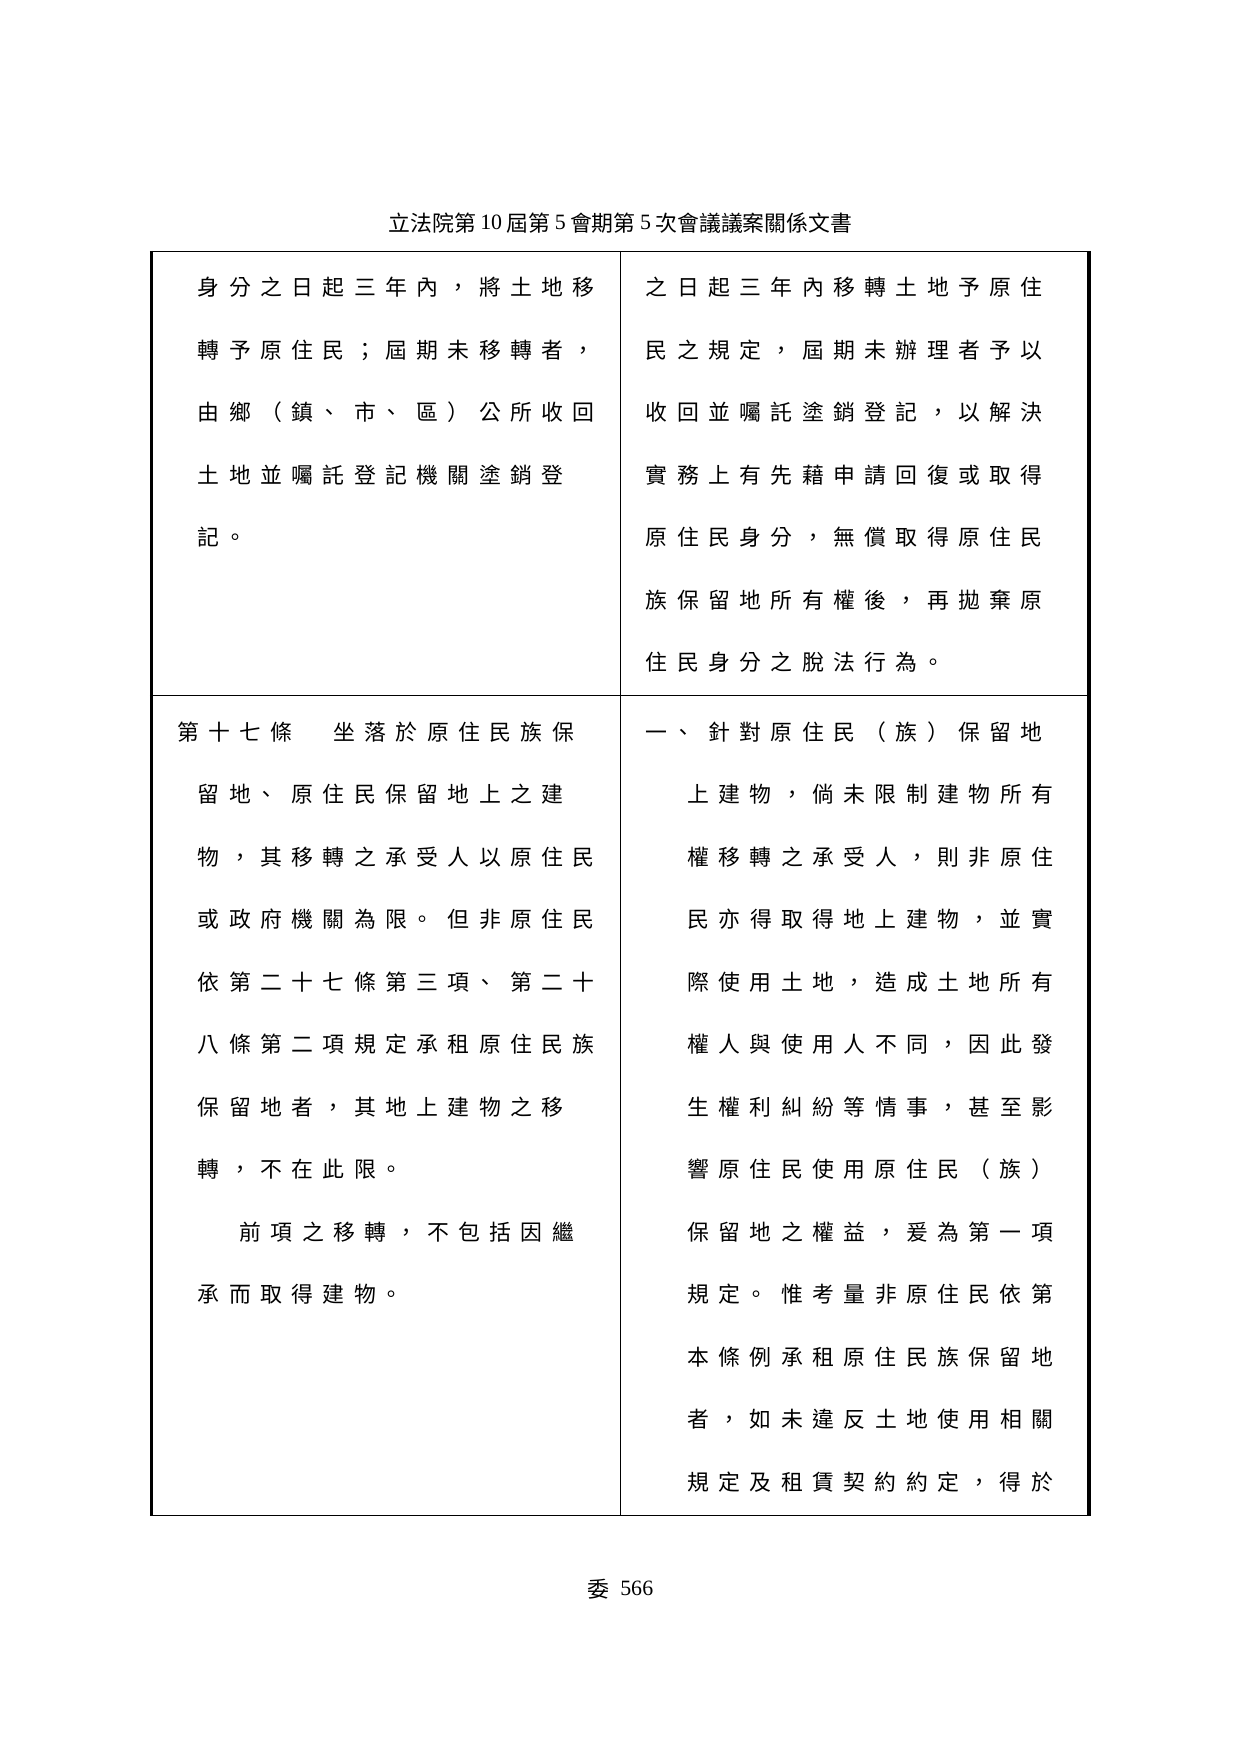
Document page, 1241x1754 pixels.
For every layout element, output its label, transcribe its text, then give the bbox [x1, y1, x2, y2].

table_cell 之日起三年內移轉土地予原住民之規定，屆期未辦理者予以收回並囑託塗銷登記，以解決實務上有先藉申請回復或取得原住民身分，無償取得原住民族保留地所有權後，再拋棄原住民身分之脫法行為。 [621, 252, 1087, 695]
table_cell 身分之日起三年內，將土地移轉予原住民；屆期未移轉者，由鄉（鎮、市、區）公所收回土地並囑託登記機關塗銷登記。 [153, 252, 620, 695]
table_cell 第十七條 坐落於原住民族保留地、原住民保留地上之建物，其移轉之承受人以原住民或政府機關為限。但非原住民依第二十七條第三項、第二十八條第二項規定承租原住民族保留地者，其地上建物之移轉，不在此限。 前項之移轉，不包括因繼承而取得建物。 [153, 696, 620, 1514]
table_cell 一、針對原住民（族）保留地上建物，倘未限制建物所有權移轉之承受人，則非原住民亦得取得地上建物，並實際使用土地，造成土地所有權人與使用人不同，因此發生權利糾紛等情事，甚至影響原住民使用原住民（族）保留地之權益，爰為第一項規定。惟考量非原住民依第本條例承租原住民族保留地者，如未違反土地使用相關規定及租賃契約約定，得於 [621, 696, 1087, 1514]
